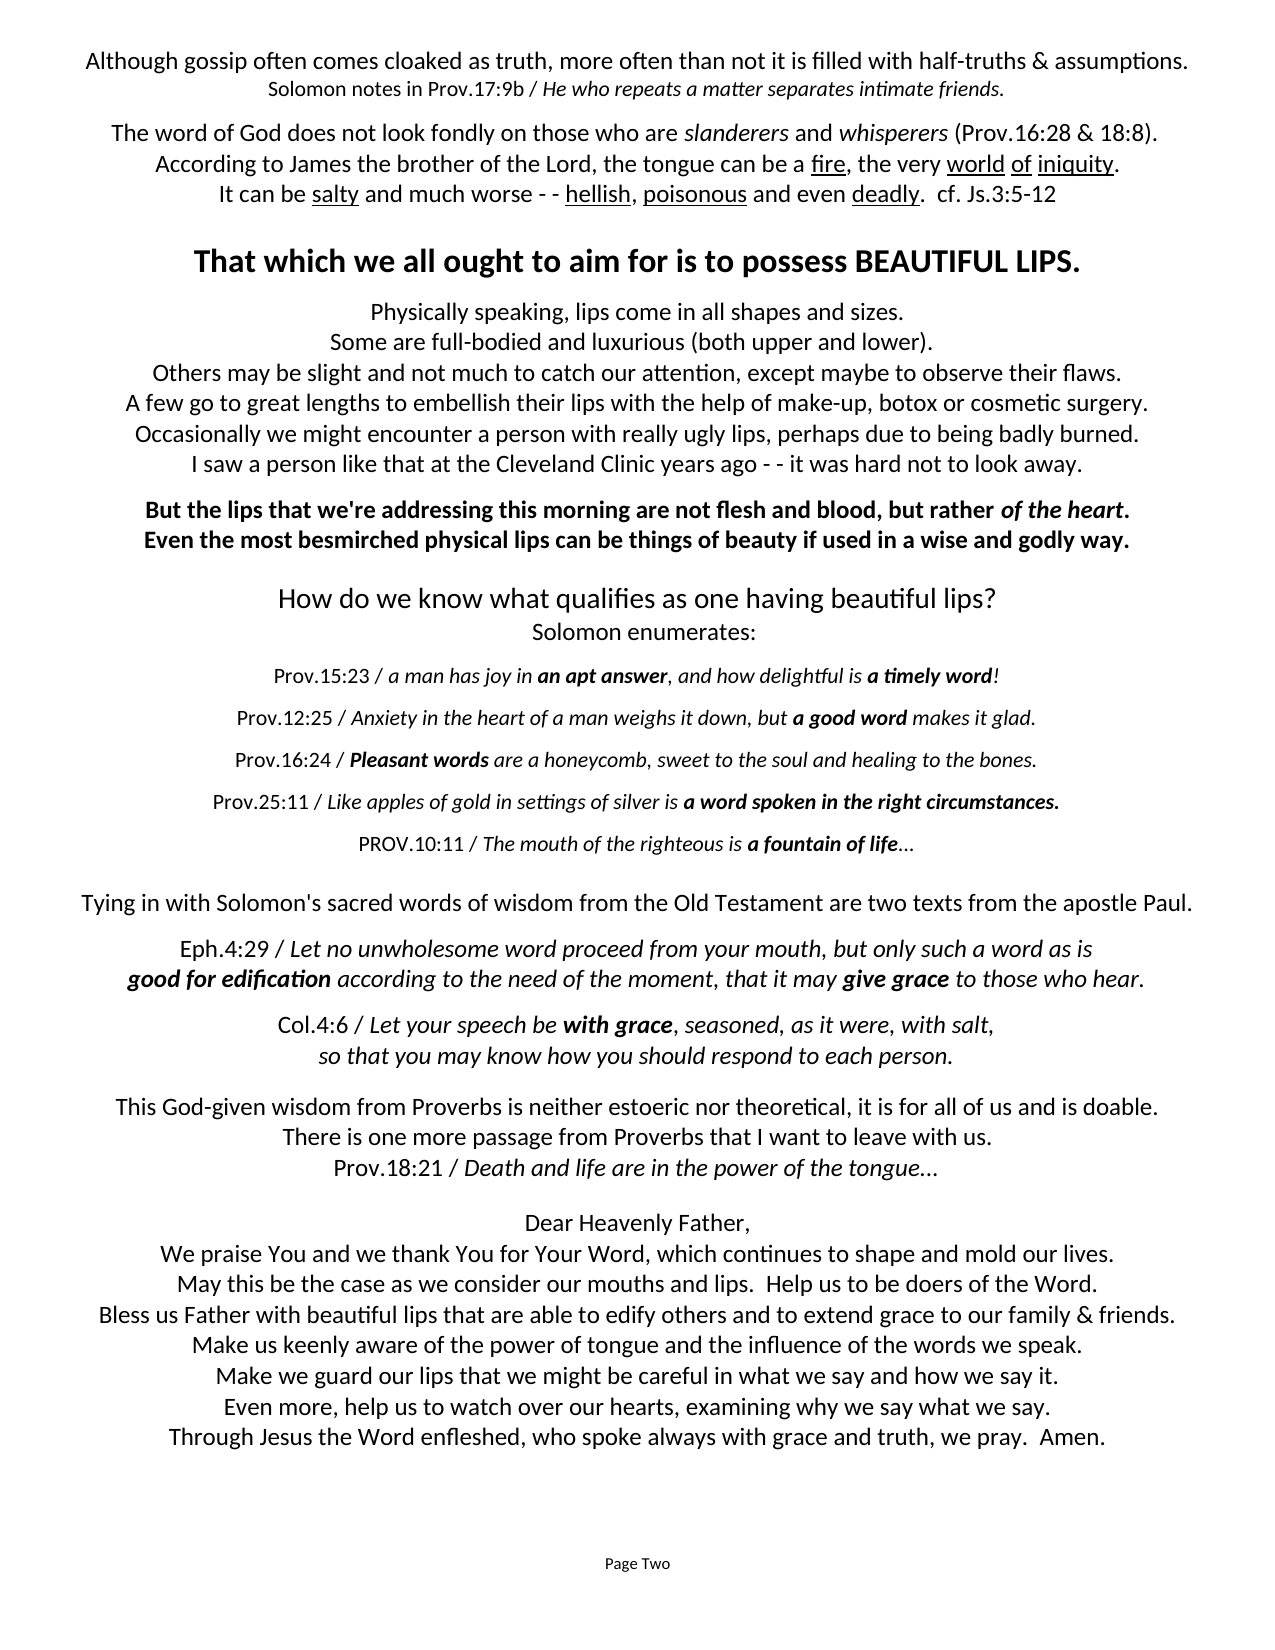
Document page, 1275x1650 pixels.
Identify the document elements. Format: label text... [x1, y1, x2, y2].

text Some are full-bodied and luxurious (both upper and lower). [75, 326, 1200, 357]
text Eph.4:29 / Let no unwholesome word proceed from your mouth, but only such a word as is [75, 933, 1200, 963]
text so that you may know how you should respond to each person. [75, 1040, 1200, 1070]
text Page Two [75, 1553, 1200, 1574]
text That which we all ought to aim for is to possess BEAUTIFUL LIPS. [75, 239, 1200, 280]
text Col.4:6 / Let your speech be with grace, seasoned, as it were, with salt, [75, 1009, 1200, 1040]
text Make we guard our lips that we might be careful in what we say and how we say it. [75, 1360, 1200, 1391]
text Physically speaking, lips come in all shapes and sizes. [75, 296, 1200, 326]
text Solomon notes in Prov.17:9b / He who repeats a matter separates intimate friends. [75, 76, 1200, 102]
text Prov.16:24 / Pleasant words are a honeycomb, sweet to the soul and healing to the bones. [75, 746, 1200, 773]
text We praise You and we thank You for Your Word, which continues to shape and mold our lives. [75, 1238, 1200, 1269]
text Solomon enumerates: [75, 616, 1200, 647]
text good for edification according to the need of the moment, that it may give grace to those who hear. [75, 963, 1200, 994]
text Even the most besmirched physical lips can be things of beauty if used in a wise and godly way. [75, 524, 1200, 555]
text Prov.18:21 / Death and life are in the power of the tongue... [75, 1152, 1200, 1182]
text A few go to great lengths to embellish their lips with the help of make-up, botox or cosmetic surgery. [75, 387, 1200, 418]
text The word of God does not look fondly on those who are slanderers and whisperers (Prov.16:28 & 18:8). [75, 117, 1200, 148]
text There is one more passage from Proverbs that I want to leave with us. [75, 1121, 1200, 1152]
text Make us keenly aware of the power of tongue and the influence of the words we speak. [75, 1330, 1200, 1360]
text Tying in with Solomon's sacred words of wisdom from the Old Testament are two texts from the apostle Paul. [75, 887, 1200, 918]
text PROV.10:11 / The mouth of the righteous is a fountain of life... [75, 830, 1200, 857]
text Bless us Father with beautiful lips that are able to edify others and to extend grace to our family & friends. [75, 1299, 1200, 1330]
text Even more, help us to watch over our hearts, examining why we say what we say. [75, 1391, 1200, 1421]
text May this be the case as we consider our mouths and lips. Help us to be doers of the Word. [75, 1269, 1200, 1299]
text Occasionally we might encounter a person with really ugly lips, perhaps due to being badly burned. [75, 418, 1200, 448]
text Through Jesus the Word enfleshed, who spoke always with grace and truth, we pray. Amen. [75, 1421, 1200, 1452]
text Dear Heavenly Father, [75, 1208, 1200, 1238]
text Prov.25:11 / Like apples of gold in settings of silver is a word spoken in the right circumstances. [75, 788, 1200, 814]
text This God-given wisdom from Proverbs is neither estoeric nor theoretical, it is for all of us and is doable. [75, 1091, 1200, 1121]
text I saw a person like that at the Cleveland Clinic years ago - - it was hard not to look away. [75, 448, 1200, 479]
text How do we know what qualifies as one having beautiful lips? [75, 581, 1200, 616]
text It can be salty and much worse - - hellish, poisonous and even deadly. cf. Js.3:5-12 [75, 178, 1200, 209]
text Although gossip often comes cloaked as truth, more often than not it is filled with half-truths & assumptions. [75, 45, 1200, 76]
text According to James the brother of the Lord, the tongue can be a fire, the very world of iniquity. [75, 148, 1200, 178]
text Prov.15:23 / a man has joy in an apt answer, and how delightful is a timely word! [75, 662, 1200, 689]
text But the lips that we're addressing this morning are not flesh and blood, but rather of the heart. [75, 494, 1200, 524]
text Prov.12:25 / Anxiety in the heart of a man weighs it down, but a good word makes it glad. [75, 704, 1200, 731]
text Others may be slight and not much to catch our attention, except maybe to observe their flaws. [75, 357, 1200, 387]
